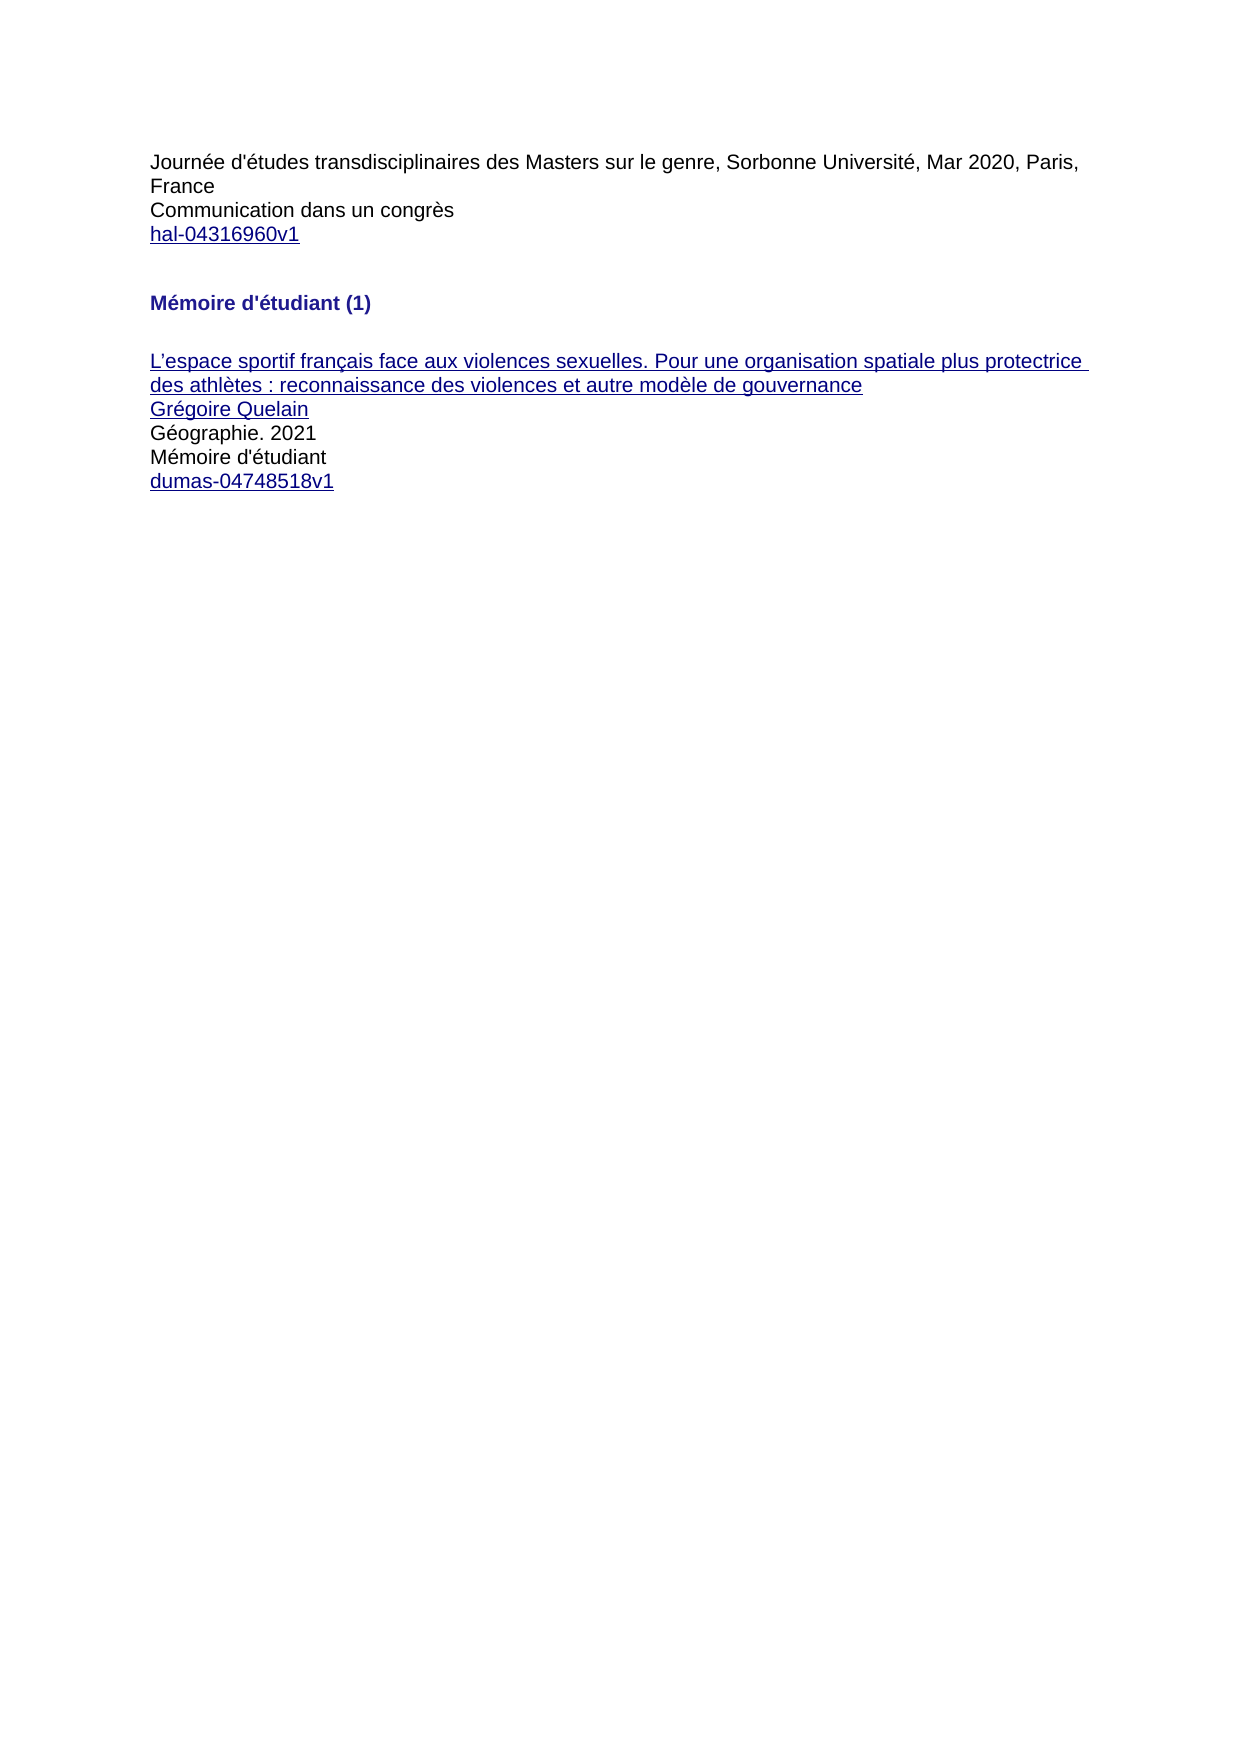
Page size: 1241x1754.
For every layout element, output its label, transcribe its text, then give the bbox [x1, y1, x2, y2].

subtitle Mémoire d'étudiant (1) [150, 291, 1090, 314]
table_cell Journée d'études transdisciplinaires des Masters sur le genre, Sorbonne Université, Mar 2020, Paris, France Communication dans un congrès hal-04316960v1 [150, 150, 1090, 246]
table_header L’espace sportif français face aux violences sexuelles. Pour une organisation spatiale plus protectrice des athlètes : reconnaissance des violences et autre modèle de gouvernance Grégoire Quelain Géographie. 2021 Mémoire d'étudiant dumas-04748518v1 [150, 349, 1090, 493]
